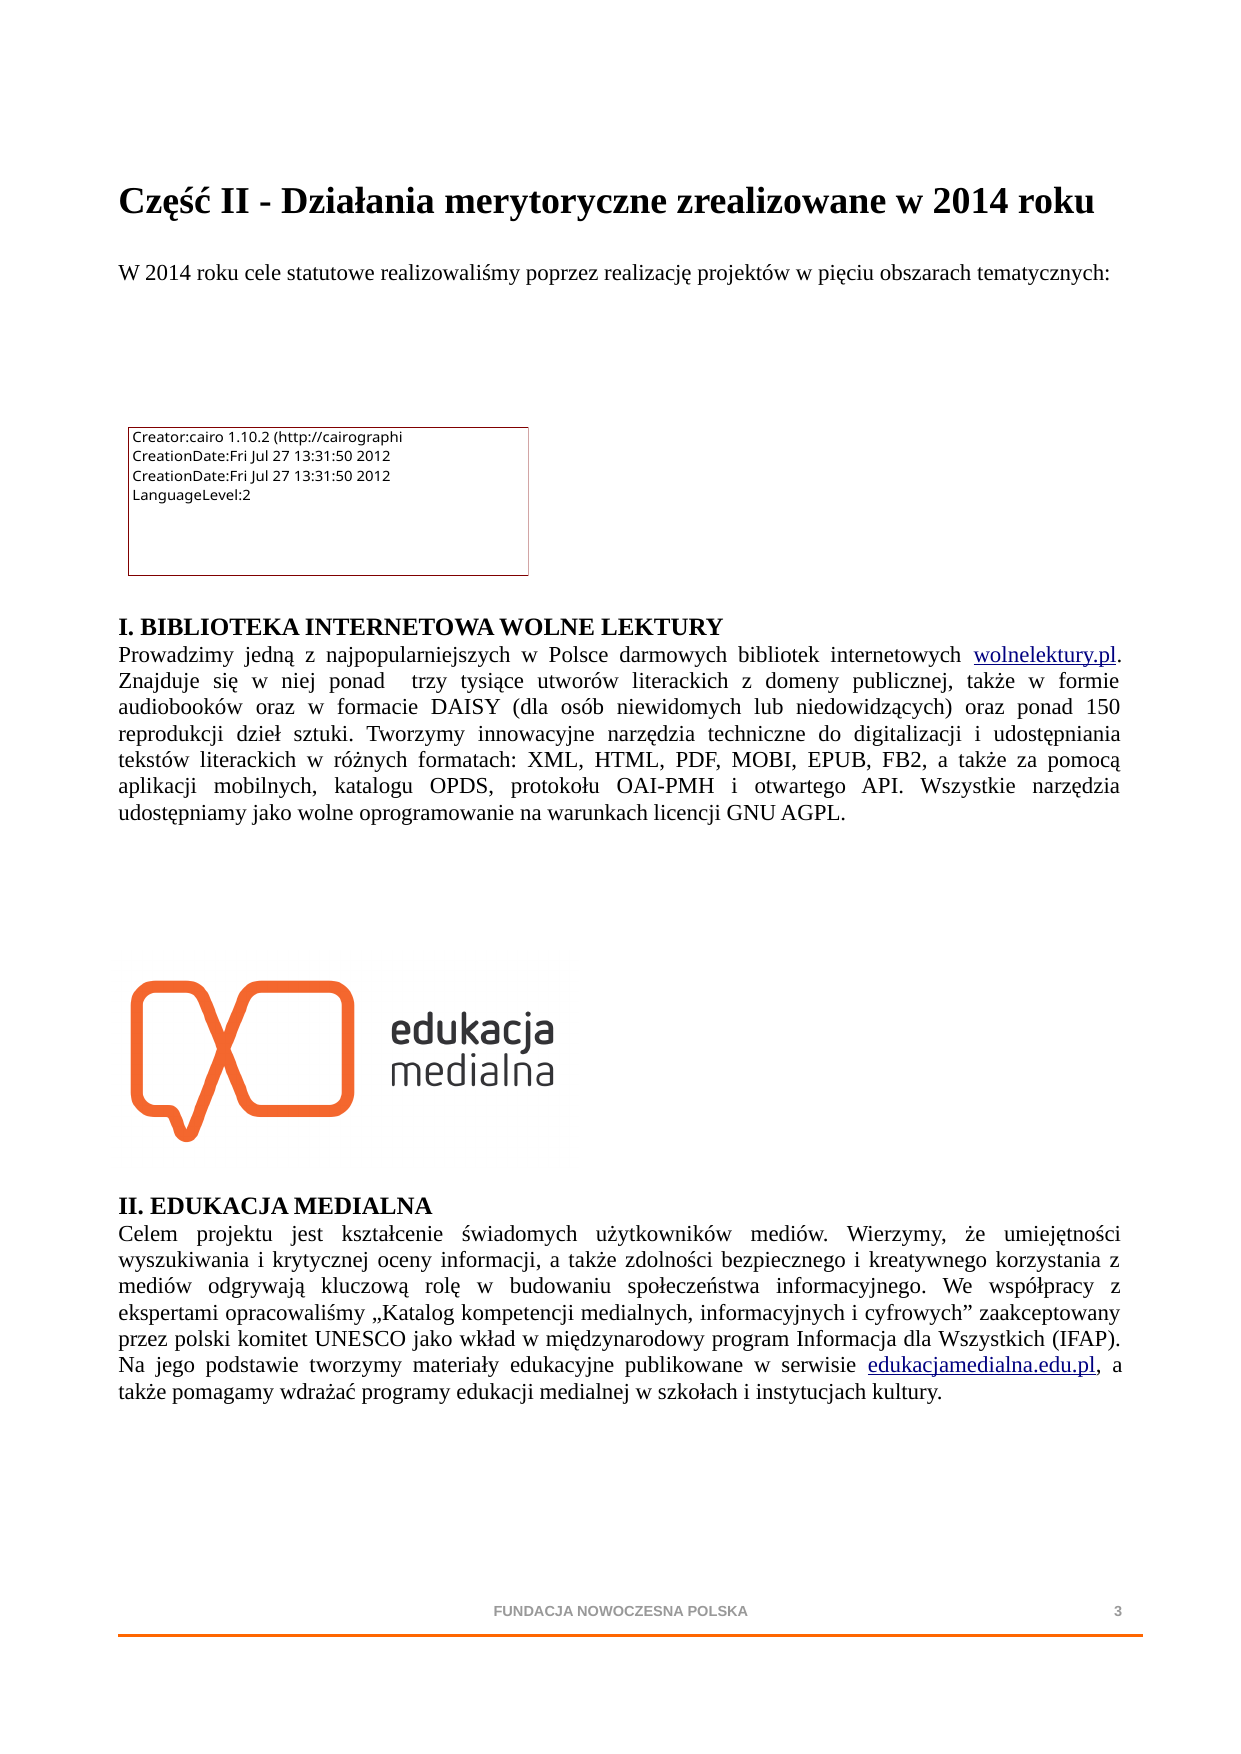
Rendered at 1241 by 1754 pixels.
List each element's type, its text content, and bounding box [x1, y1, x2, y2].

text II. EDUKACJA MEDIALNA [118, 1191, 1122, 1219]
picture [111, 950, 580, 1168]
text I. BIBLIOTEKA INTERNETOWA WOLNE LEKTURY [118, 612, 1122, 641]
text W 2014 roku cele statutowe realizowaliśmy poprzez realizację projektów w pięciu obszarach tematycznych: [118, 259, 1122, 285]
subtitle Część II - Działania merytoryczne zrealizowane w 2014 roku [118, 178, 1122, 222]
text Celem projektu jest kształcenie świadomych użytkowników mediów. Wierzymy, że umiejętności wyszukiwania i krytycznej oceny informacji, a także zdolności bezpiecznego i kreatywnego korzystania z mediów odgrywają kluczową rolę w budowaniu społeczeństwa informacyjnego. We współpracy z ekspertami opracowaliśmy „Katalog kompetencji medialnych, informacyjnych i cyfrowych” zaakceptowany przez polski komitet UNESCO jako wkład w międzynarodowy program Informacja dla Wszystkich (IFAP). Na jego podstawie tworzymy materiały edukacyjne publikowane w serwisie edukacjamedialna.edu.pl, a także pomagamy wdrażać programy edukacji medialnej w szkołach i instytucjach kultury. [118, 1219, 1122, 1404]
text Prowadzimy jedną z najpopularniejszych w Polsce darmowych bibliotek internetowych wolnelektury.pl. Znajduje się w niej ponad trzy tysiące utworów literackich z domeny publicznej, także w formie audiobooków oraz w formacie DAISY (dla osób niewidomych lub niedowidzących) oraz ponad 150 reprodukcji dzieł sztuki. Tworzymy innowacyjne narzędzia techniczne do digitalizacji i udostępniania tekstów literackich w różnych formatach: XML, HTML, PDF, MOBI, EPUB, FB2, a także za pomocą aplikacji mobilnych, katalogu OPDS, protokołu OAI-PMH i otwartego API. Wszystkie narzędzia udostępniamy jako wolne oprogramowanie na warunkach licencji GNU AGPL. [118, 641, 1122, 825]
